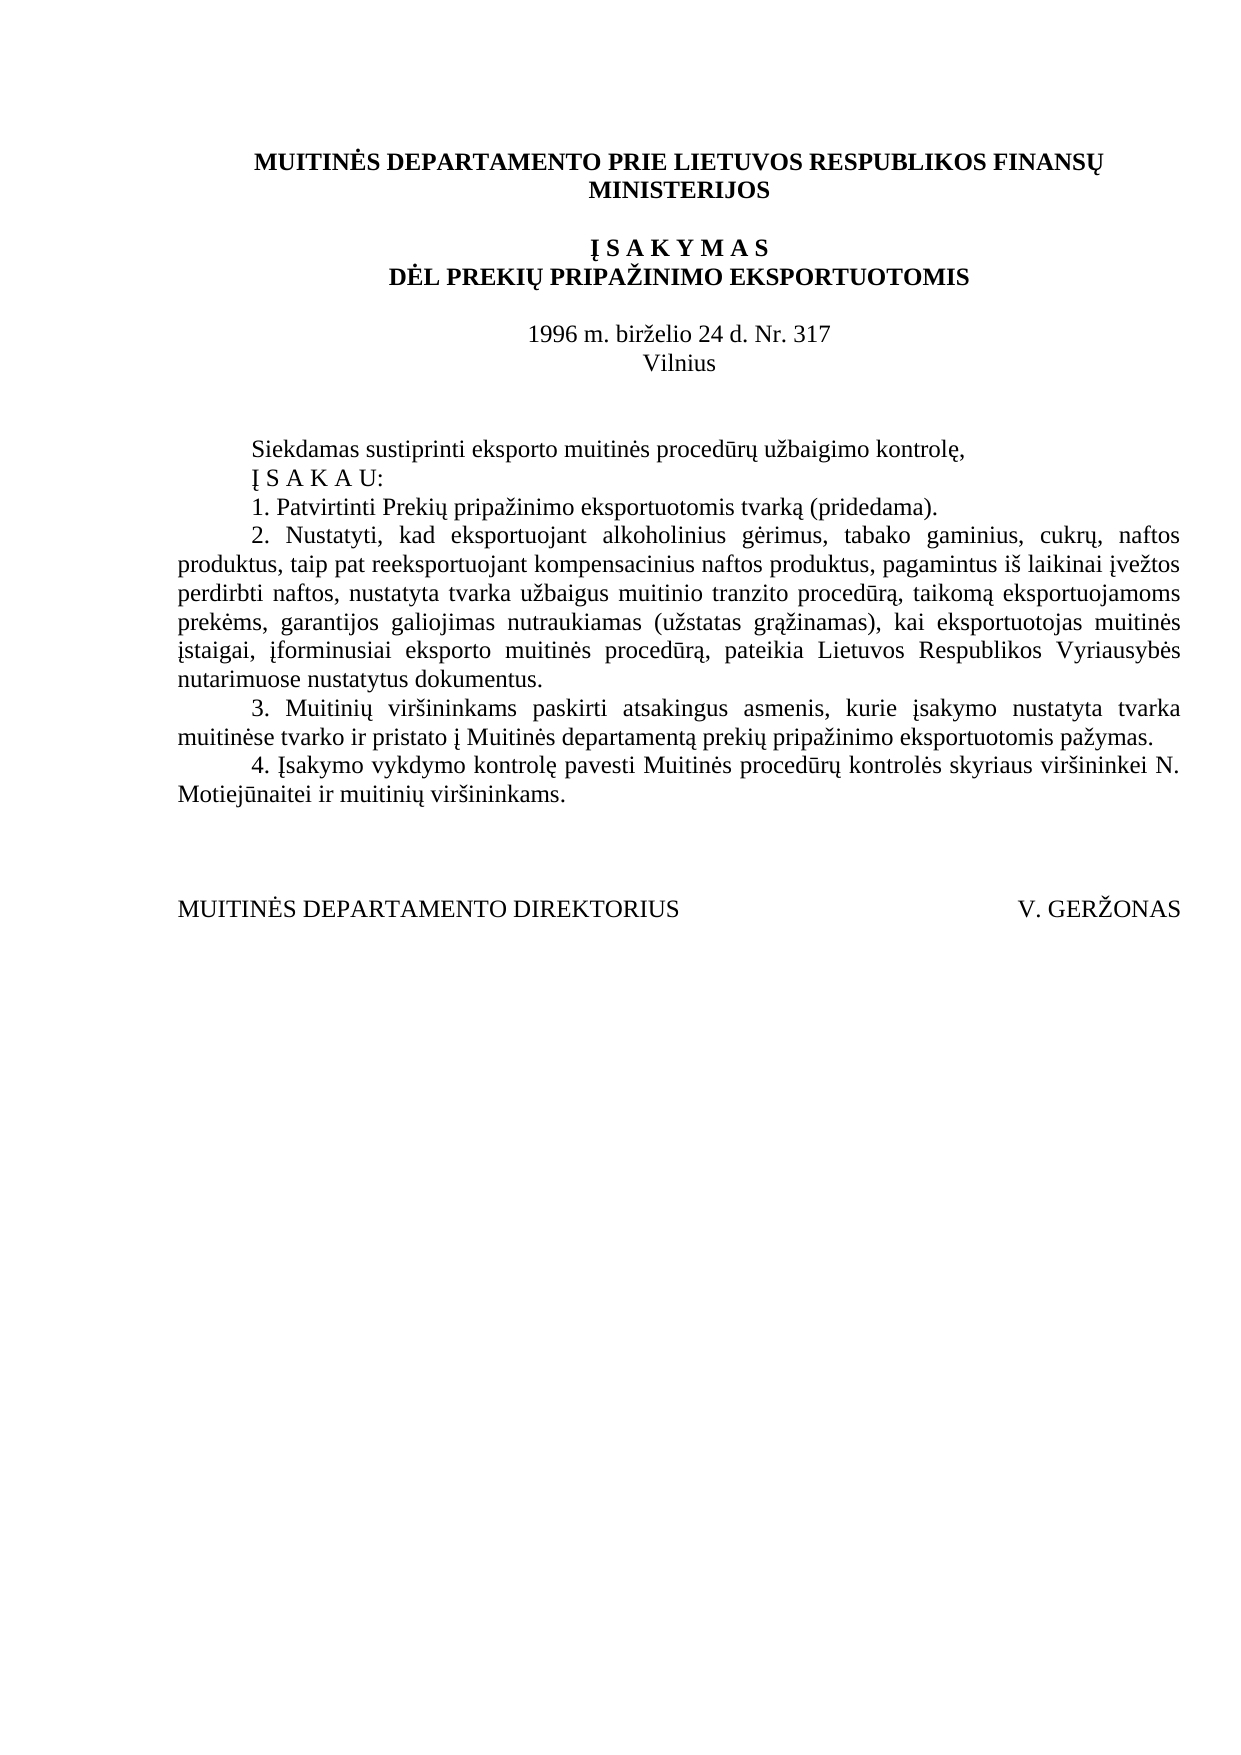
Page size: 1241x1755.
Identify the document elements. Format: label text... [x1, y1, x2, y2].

text 4. Įsakymo vykdymo kontrolę pavesti Muitinės procedūrų kontrolės skyriaus viršininkei N. Motiejūnaitei ir muitinių viršininkams. [177, 751, 1181, 808]
text 1996 m. birželio 24 d. Nr. 317 [177, 319, 1181, 348]
text Siekdamas sustiprinti eksporto muitinės procedūrų užbaigimo kontrolę, [177, 434, 1181, 463]
text MUITINĖS DEPARTAMENTO DIREKTORIUS V. GERŽONAS [177, 894, 1181, 923]
text ĮSAKAU: [177, 463, 1181, 492]
text 2. Nustatyti, kad eksportuojant alkoholinius gėrimus, tabako gaminius, cukrų, naftos produktus, taip pat reeksportuojant kompensacinius naftos produktus, pagamintus iš laikinai įvežtos perdirbti naftos, nustatyta tvarka užbaigus muitinio tranzito procedūrą, taikomą eksportuojamoms prekėms, garantijos galiojimas nutraukiamas (užstatas grąžinamas), kai eksportuotojas muitinės įstaigai, įforminusiai eksporto muitinės procedūrą, pateikia Lietuvos Respublikos Vyriausybės nutarimuose nustatytus dokumentus. [177, 521, 1181, 693]
text Į S A K Y M A S [177, 233, 1181, 262]
text DĖL PREKIŲ PRIPAŽINIMO EKSPORTUOTOMIS [177, 262, 1181, 291]
text MUITINĖS DEPARTAMENTO PRIE LIETUVOS RESPUBLIKOS FINANSŲ MINISTERIJOS [177, 147, 1181, 204]
text 1. Patvirtinti Prekių pripažinimo eksportuotomis tvarką (pridedama). [177, 492, 1181, 521]
text Vilnius [177, 348, 1181, 377]
text 3. Muitinių viršininkams paskirti atsakingus asmenis, kurie įsakymo nustatyta tvarka muitinėse tvarko ir pristato į Muitinės departamentą prekių pripažinimo eksportuotomis pažymas. [177, 693, 1181, 751]
